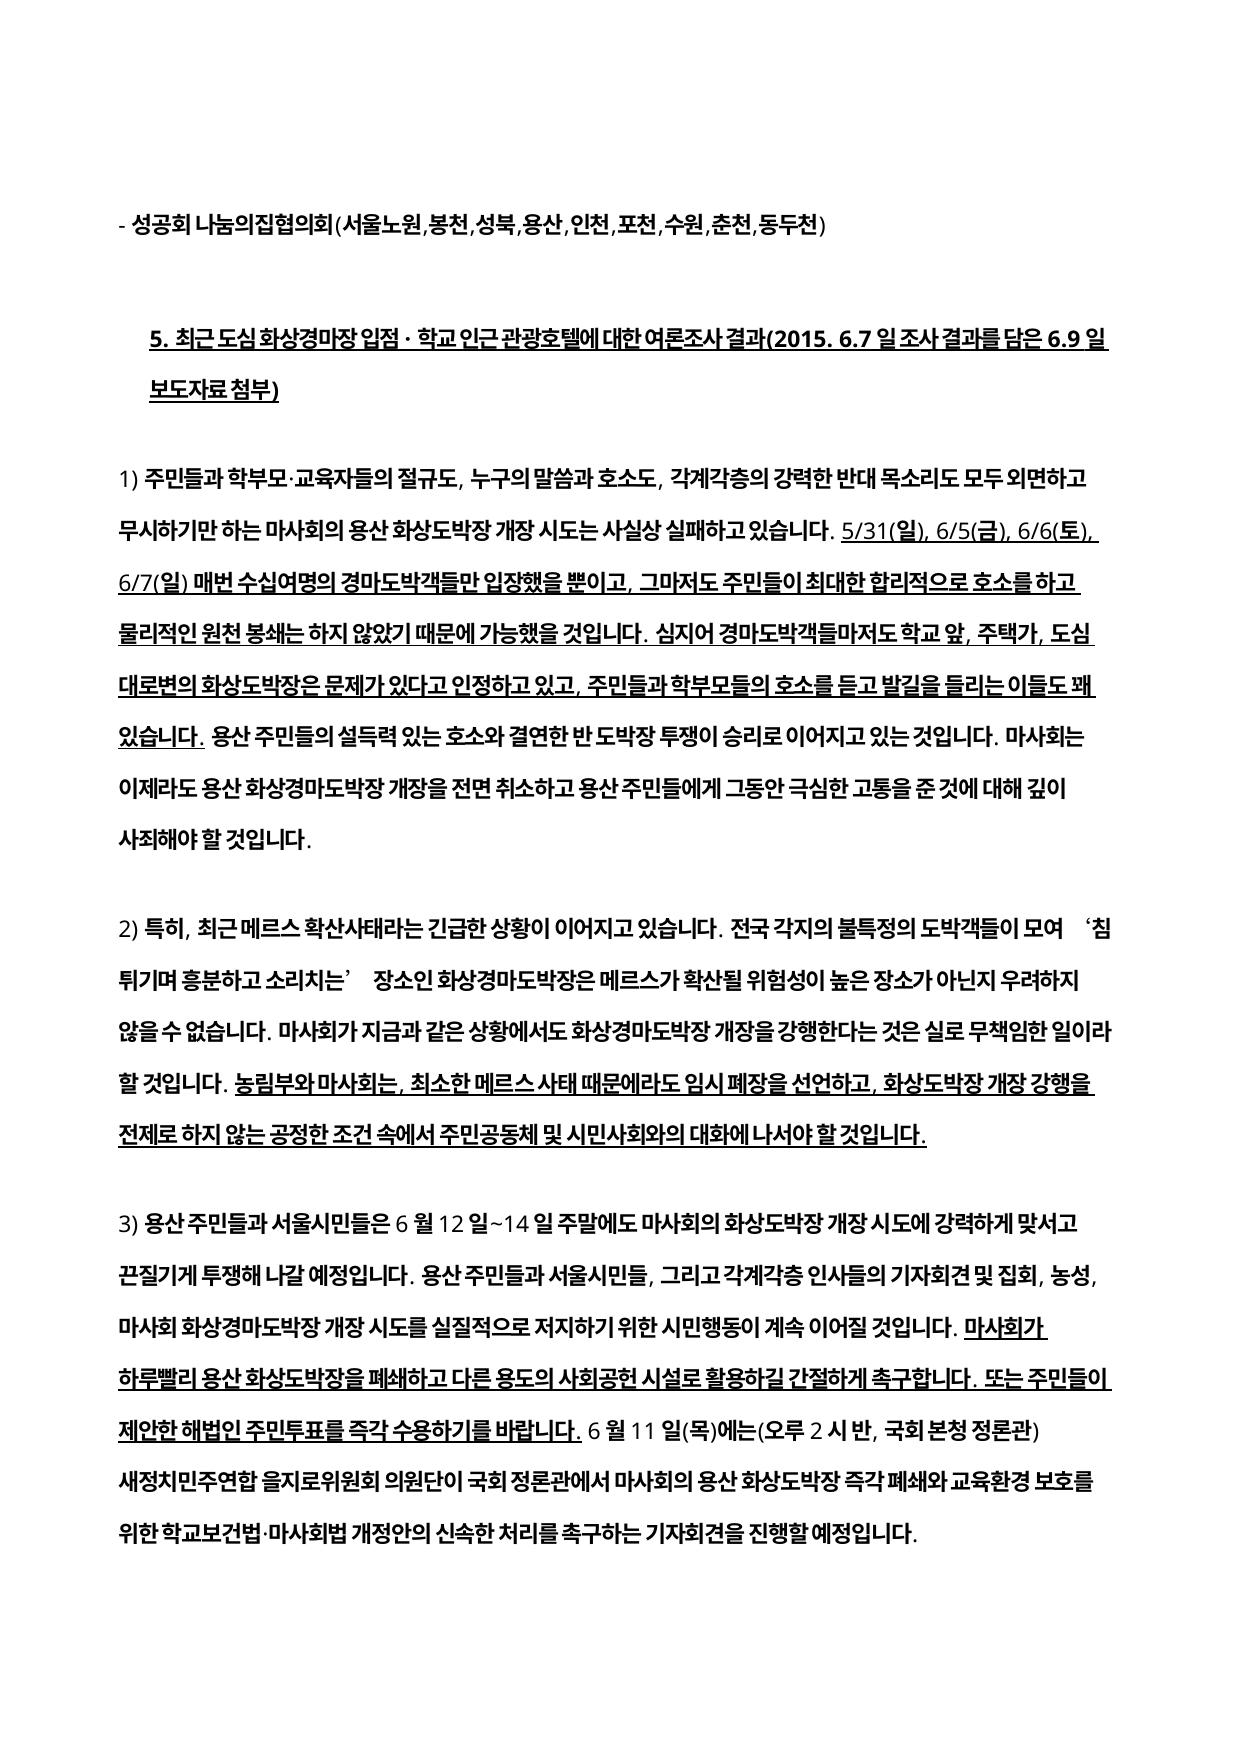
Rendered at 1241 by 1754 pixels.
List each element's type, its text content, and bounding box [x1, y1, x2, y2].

text - 성공회 나눔의집협의회(서울노원,봉천,성북,용산,인천,포천,수원,춘천,동두천) [118, 207, 1122, 240]
text 1) 주민들과 학부모·교육자들의 절규도, 누구의 말씀과 호소도, 각계각층의 강력한 반대 목소리도 모두 외면하고 무시하기만 하는 마사회의 용산 화상도박장 개장 시도는 사실상 실패하고 있습니다. 5/31(일), 6/5(금), 6/6(토), 6/7(일) 매번 수십여명의 경마도박객들만 입장했을 뿐이고, 그마저도 주민들이 최대한 합리적으로 호소를 하고 물리적인 원천 봉쇄는 하지 않았기 때문에 가능했을 것입니다. 심지어 경마도박객들마저도 학교 앞, 주택가, 도심 대로변의 화상도박장은 문제가 있다고 인정하고 있고, 주민들과 학부모들의 호소를 듣고 발길을 들리는 이들도 꽤 있습니다. 용산 주민들의 설득력 있는 호소와 결연한 반 도박장 투쟁이 승리로 이어지고 있는 것입니다. 마사회는 이제라도 용산 화상경마도박장 개장을 전면 취소하고 용산 주민들에게 그동안 극심한 고통을 준 것에 대해 깊이 사죄해야 할 것입니다. [118, 461, 1122, 856]
text 3) 용산 주민들과 서울시민들은 6월 12일~14일 주말에도 마사회의 화상도박장 개장 시도에 강력하게 맞서고 끈질기게 투쟁해 나갈 예정입니다. 용산 주민들과 서울시민들, 그리고 각계각층 인사들의 기자회견 및 집회, 농성, 마사회 화상경마도박장 개장 시도를 실질적으로 저지하기 위한 시민행동이 계속 이어질 것입니다. 마사회가 하루빨리 용산 화상도박장을 폐쇄하고 다른 용도의 사회공헌 시설로 활용하길 간절하게 촉구합니다. 또는 주민들이 제안한 해법인 주민투표를 즉각 수용하기를 바랍니다. 6월 11일(목)에는(오루 2시 반, 국회 본청 정론관) 새정치민주연합 을지로위원회 의원단이 국회 정론관에서 마사회의 용산 화상도박장 즉각 폐쇄와 교육환경 보호를 위한 학교보건법·마사회법 개정안의 신속한 처리를 촉구하는 기자회견을 진행할 예정입니다. [118, 1206, 1122, 1549]
text 2) 특히, 최근 메르스 확산사태라는 긴급한 상황이 이어지고 있습니다. 전국 각지의 불특정의 도박객들이 모여 ‘침 튀기며 흥분하고 소리치는’ 장소인 화상경마도박장은 메르스가 확산될 위험성이 높은 장소가 아닌지 우려하지 않을 수 없습니다. 마사회가 지금과 같은 상황에서도 화상경마도박장 개장을 강행한다는 것은 실로 무책임한 일이라 할 것입니다. 농림부와 마사회는, 최소한 메르스 사태 때문에라도 임시 폐장을 선언하고, 화상도박장 개장 강행을 전제로 하지 않는 공정한 조건 속에서 주민공동체 및 시민사회와의 대화에 나서야 할 것입니다. [118, 911, 1122, 1151]
text 5. 최근 도심 화상경마장 입점 · 학교 인근 관광호텔에 대한 여론조사 결과(2015. 6.7일 조사 결과를 담은 6.9일 보도자료 첨부) [149, 321, 1122, 406]
